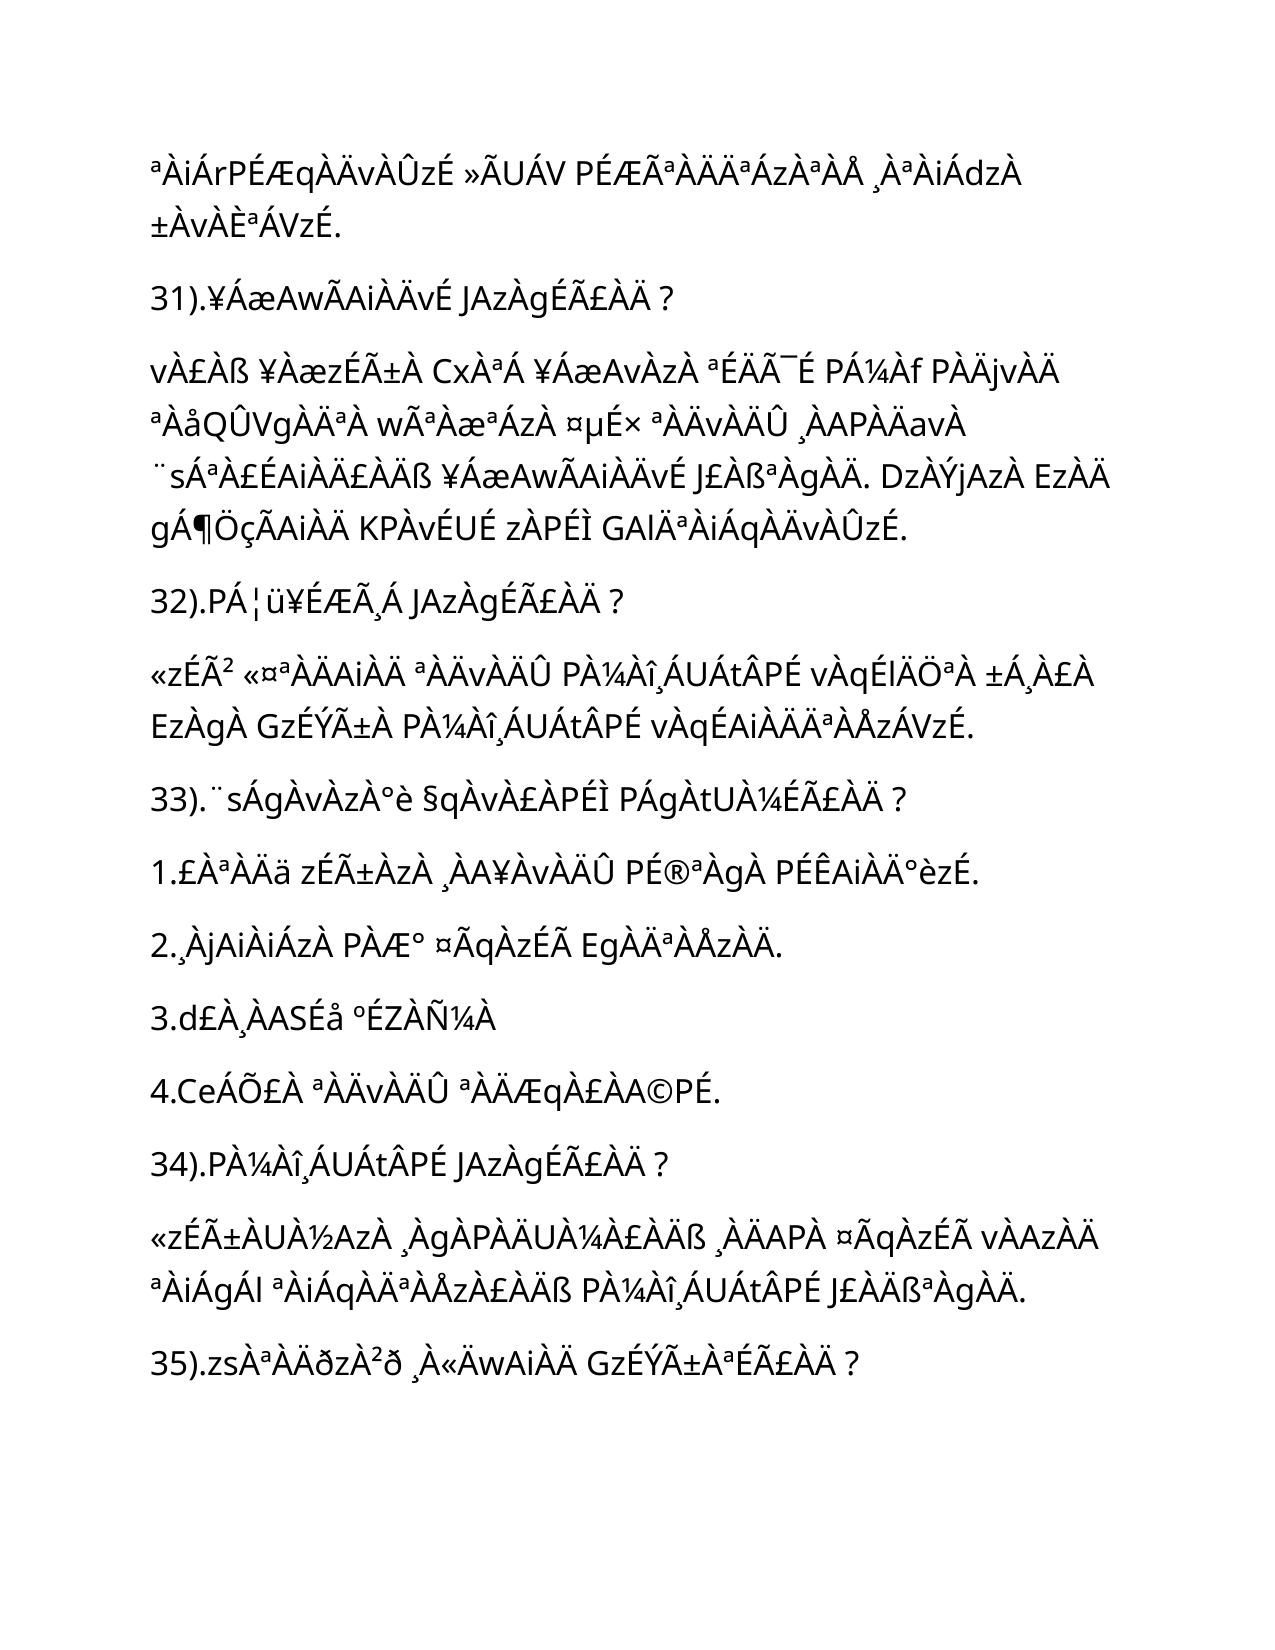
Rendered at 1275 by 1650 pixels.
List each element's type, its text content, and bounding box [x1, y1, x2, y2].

text 4.CeÁÕ£À ªÀÄvÀÄÛ ªÀÄÆqÀ£ÀA©PÉ. [150, 1068, 1125, 1113]
text vÀ£Àß ¥ÀæzÉÃ±À CxÀªÁ ¥ÁæAvÀzÀ ªÉÄÃ¯É PÁ¼Àf PÀÄjvÀÄ ªÀåQÛVgÀÄªÀ wÃªÀæªÁzÀ ¤µÉ× ªÀÄvÀÄÛ ¸ÀAPÀÄavÀ ¨sÁªÀ£ÉAiÀÄ£ÀÄß ¥ÁæAwÃAiÀÄvÉ J£ÀßªÀgÀÄ. DzÀÝjAzÀ EzÀÄ gÁ¶ÖçÃAiÀÄ KPÀvÉUÉ zÀPÉÌ GAlÄªÀiÁqÀÄvÀÛzÉ. [150, 348, 1125, 550]
text 35).zsÀªÀÄðzÀ²ð ¸À«ÄwAiÀÄ GzÉÝÃ±ÀªÉÃ£ÀÄ ? [150, 1339, 1125, 1385]
text 31).¥ÁæAwÃAiÀÄvÉ JAzÀgÉÃ£ÀÄ ? [150, 275, 1125, 321]
text «zÉÃ² «¤ªÀÄAiÀÄ ªÀÄvÀÄÛ PÀ¼Àî¸ÁUÁtÂPÉ vÀqÉlÄÖªÀ ±Á¸À£À EzÀgÀ GzÉÝÃ±À PÀ¼Àî¸ÁUÁtÂPÉ vÀqÉAiÀÄÄªÀÅzÁVzÉ. [150, 651, 1125, 748]
text 33).¨sÁgÀvÀzÀ°è §qÀvÀ£ÀPÉÌ PÁgÀtUÀ¼ÉÃ£ÀÄ ? [150, 776, 1125, 821]
text 34).PÀ¼Àî¸ÁUÁtÂPÉ JAzÀgÉÃ£ÀÄ ? [150, 1141, 1125, 1187]
text ªÀiÁrPÉÆqÀÄvÀÛzÉ »ÃUÁV PÉÆÃªÀÄÄªÁzÀªÀÅ ¸ÀªÀiÁdzÀ ±ÀvÀÈªÁVzÉ. [150, 150, 1125, 248]
text 3.d£À¸ÀASÉå ºÉZÀÑ¼À [150, 995, 1125, 1041]
text 1.£ÀªÀÄä zÉÃ±ÀzÀ ¸ÀA¥ÀvÀÄÛ PÉ®ªÀgÀ PÉÊAiÀÄ°èzÉ. [150, 849, 1125, 894]
text 32).PÁ¦ü¥ÉÆÃ¸Á JAzÀgÉÃ£ÀÄ ? [150, 578, 1125, 623]
text «zÉÃ±ÀUÀ½AzÀ ¸ÀgÀPÀÄUÀ¼À£ÀÄß ¸ÀÄAPÀ ¤ÃqÀzÉÃ vÀAzÀÄ ªÀiÁgÁl ªÀiÁqÀÄªÀÅzÀ£ÀÄß PÀ¼Àî¸ÁUÁtÂPÉ J£ÀÄßªÀgÀÄ. [150, 1214, 1125, 1312]
text 2.¸ÀjAiÀiÁzÀ PÀÆ° ¤ÃqÀzÉÃ EgÀÄªÀÅzÀÄ. [150, 922, 1125, 967]
